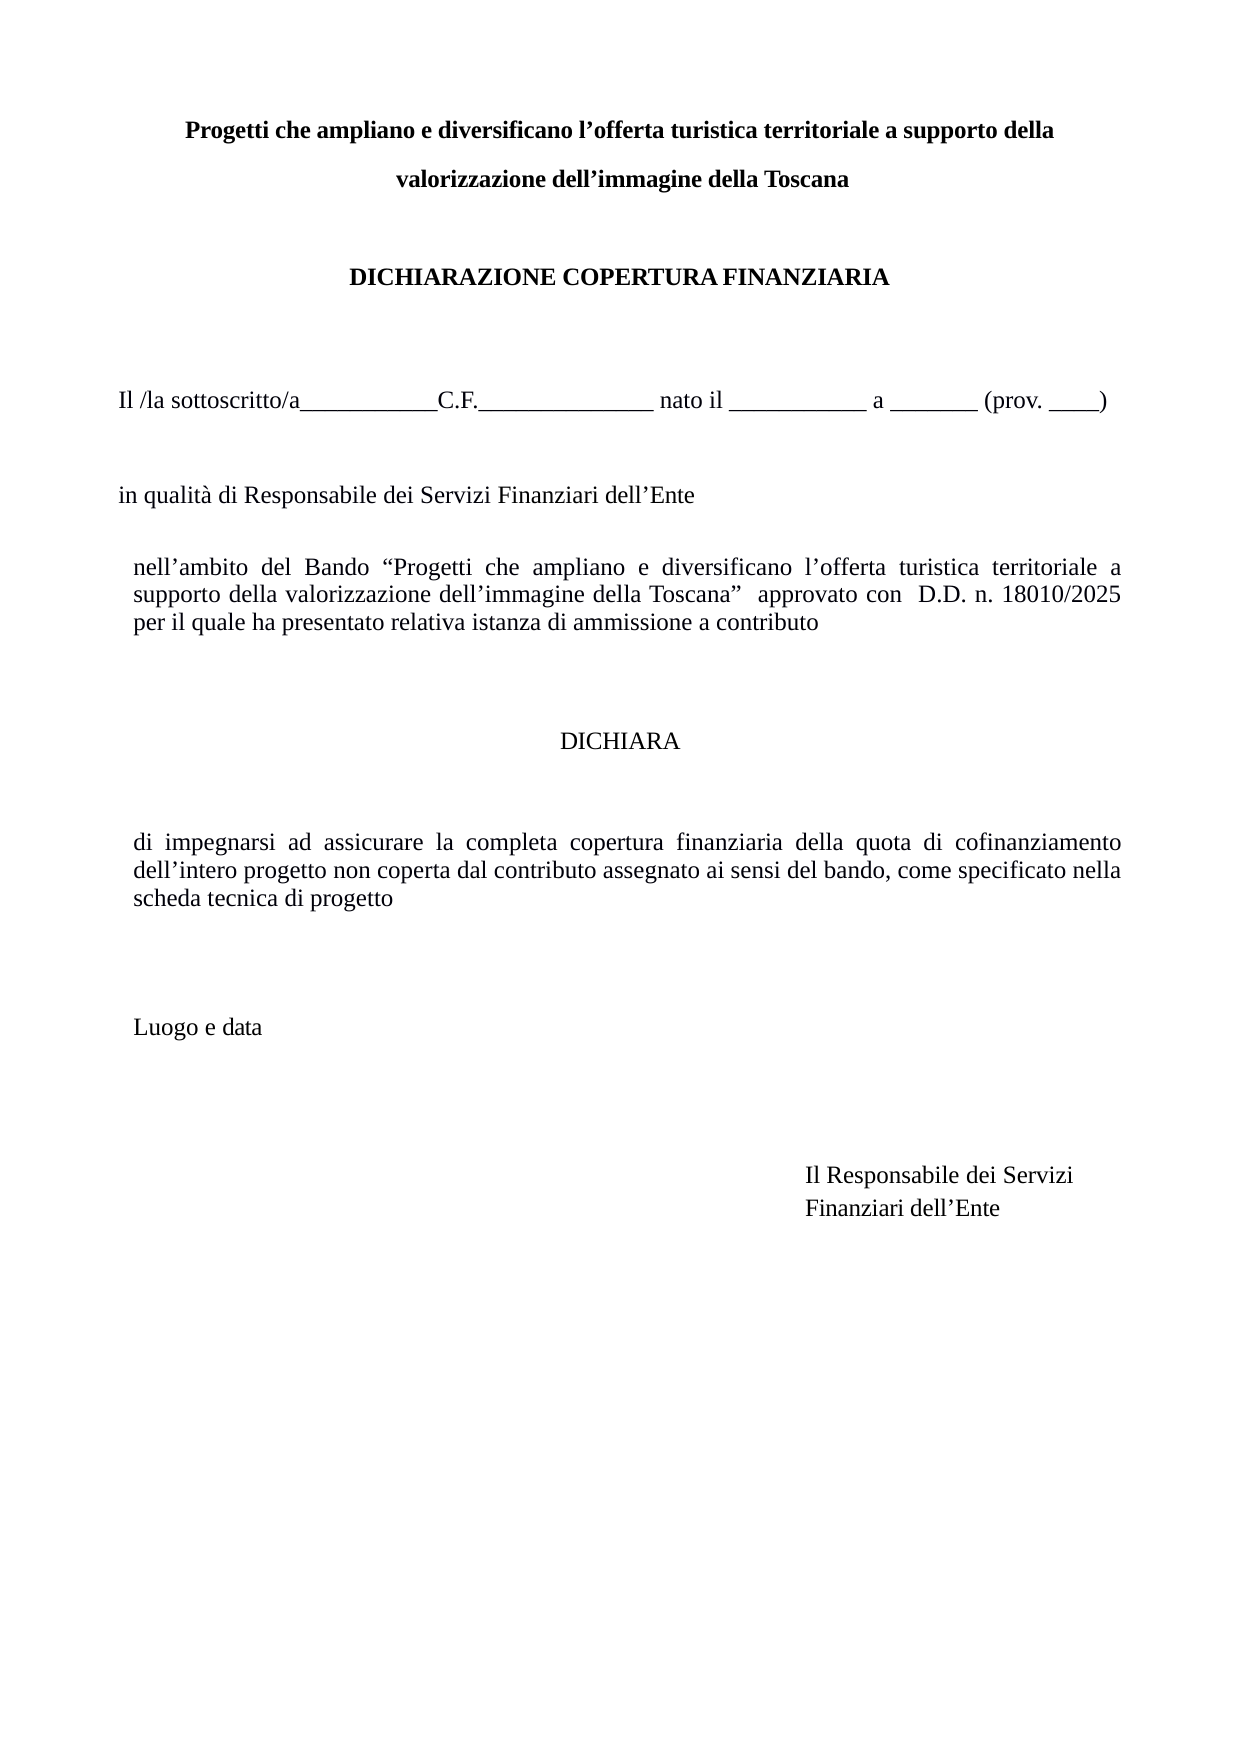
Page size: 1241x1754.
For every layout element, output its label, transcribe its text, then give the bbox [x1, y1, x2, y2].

text nell’ambito del Bando “Progetti che ampliano e diversificano l’offerta turistica territoriale a supporto della valorizzazione dell’immagine della Toscana” approvato con D.D. n. 18010/2025 per il quale ha presentato relativa istanza di ammissione a contributo [133, 553, 1122, 636]
text valorizzazione dell’immagine della Toscana [133, 169, 1106, 192]
text Luogo e data [133, 1012, 1122, 1040]
text DICHIARAZIONE COPERTURA FINANZIARIA [133, 267, 1106, 290]
text Il /la sottoscritto/a___________C.F.______________ nato il ___________ a _______ (prov. ____) [118, 385, 1108, 414]
text Progetti che ampliano e diversificano l’offerta turistica territoriale a supporto della [133, 120, 1106, 143]
text di impegnarsi ad assicurare la completa copertura finanziaria della quota di cofinanziamento dell’intero progetto non coperta dal contributo assegnato ai sensi del bando, come specificato nella scheda tecnica di progetto [133, 828, 1122, 912]
text DICHIARA [118, 726, 1122, 755]
text in qualità di Responsabile dei Servizi Finanziari dell’Ente [118, 480, 1108, 509]
text Il Responsabile dei Servizi Finanziari dell’Ente [805, 1160, 1122, 1222]
